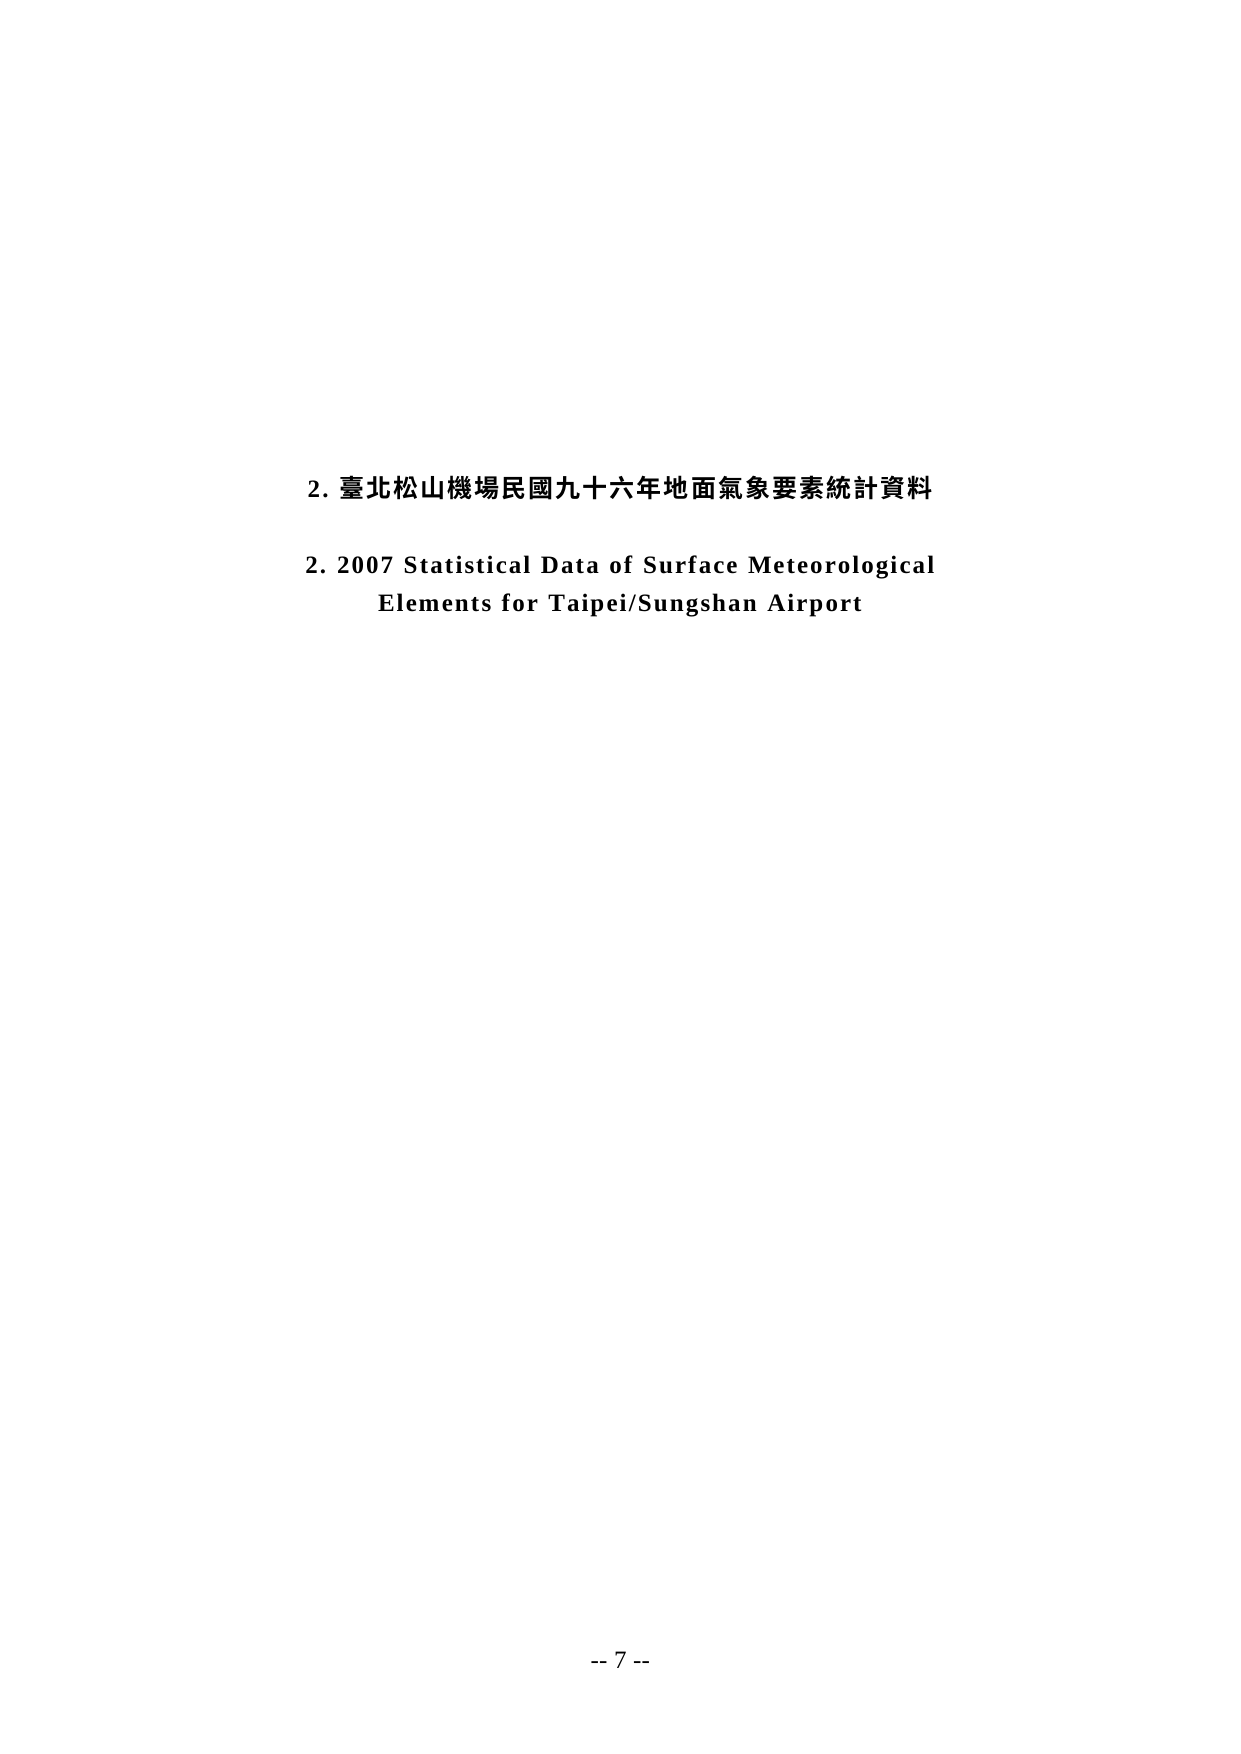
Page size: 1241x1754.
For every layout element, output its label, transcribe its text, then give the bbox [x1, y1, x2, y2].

text 2. 臺北松山機場民國九十六年地面氣象要素統計資料 [167, 467, 1073, 504]
text Elements for Taipei/Sungshan Airport [167, 579, 1073, 617]
text -- 7 -- [543, 1637, 697, 1674]
text 2. 2007 Statistical Data of Surface Meteorological [167, 542, 1073, 579]
